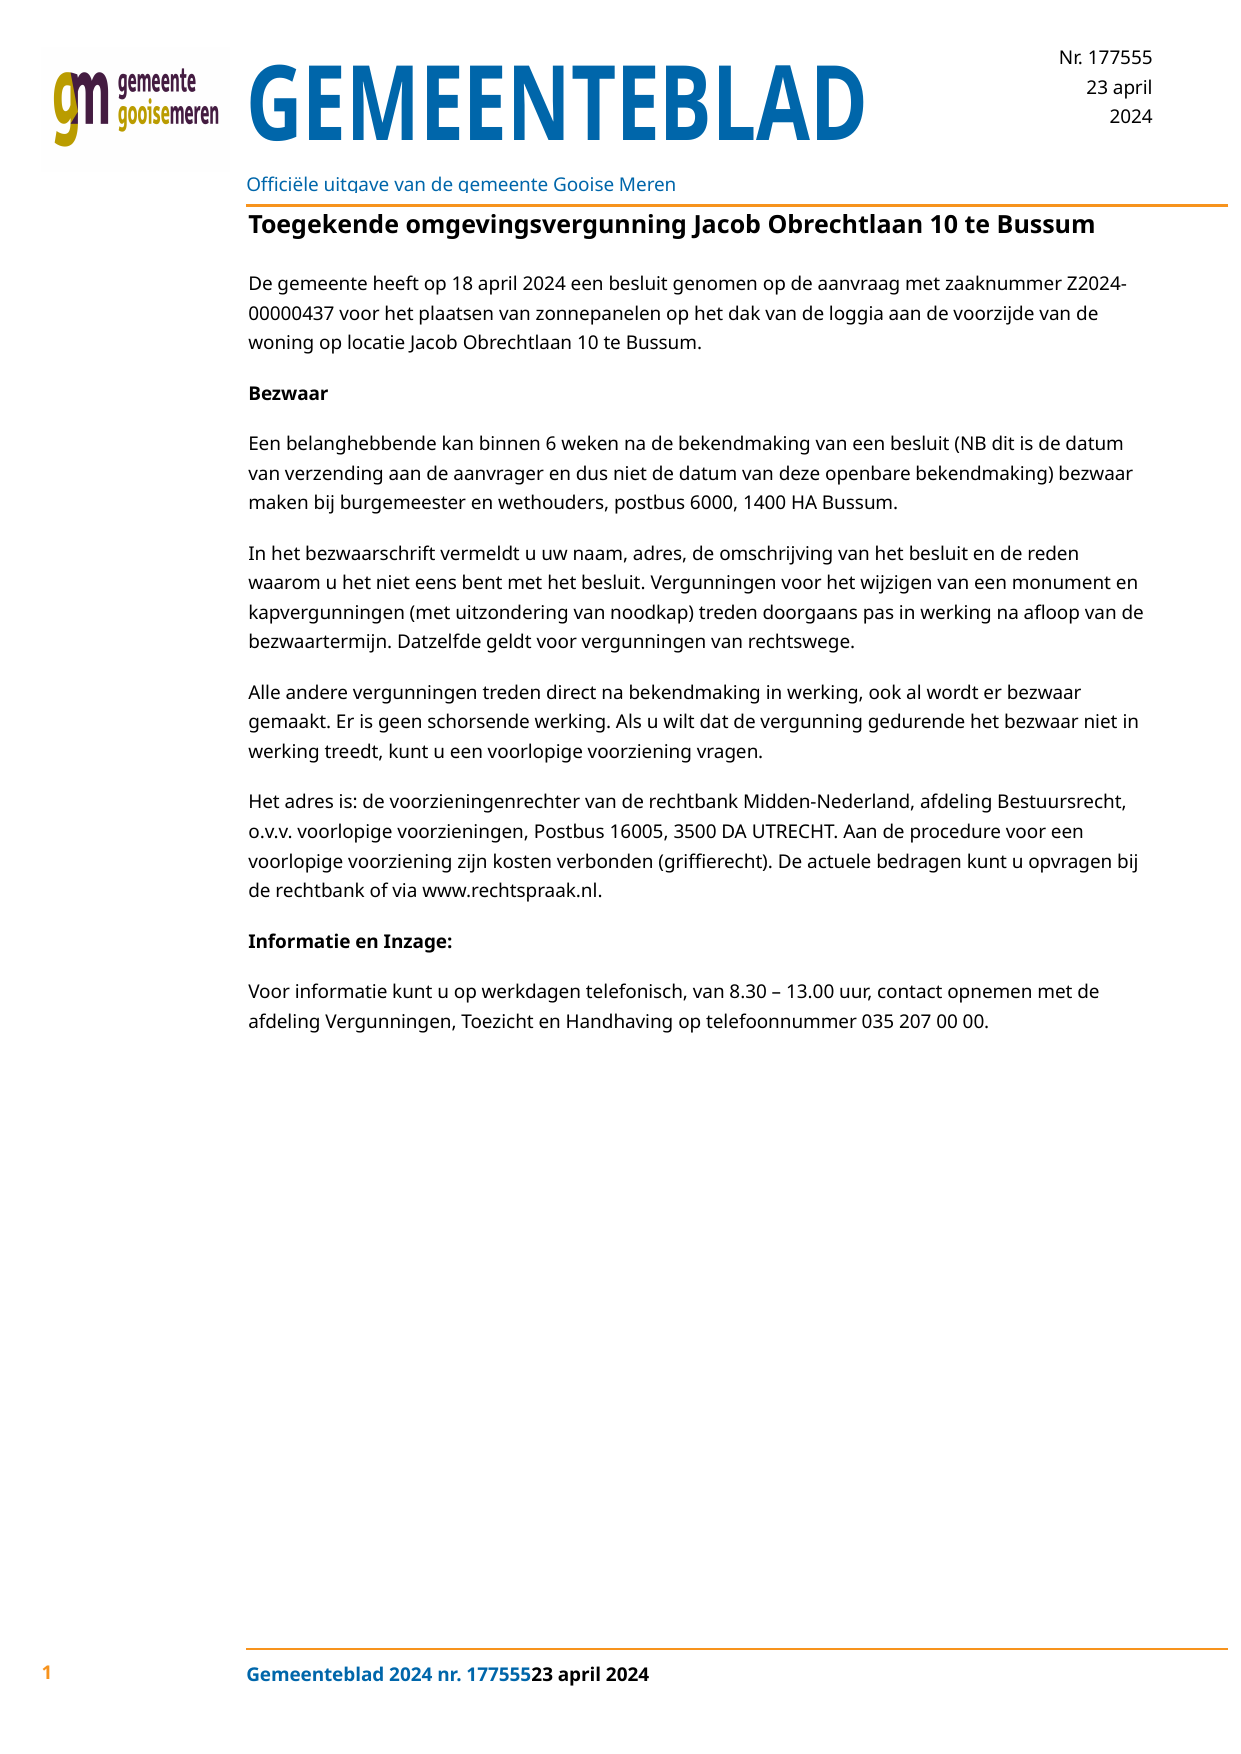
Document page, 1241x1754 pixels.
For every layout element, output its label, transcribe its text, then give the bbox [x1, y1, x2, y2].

text De gemeente heeft op 18 april 2024 een besluit genomen op de aanvraag met zaaknummer Z2024-00000437 voor het plaatsen van zonnepanelen op het dak van de loggia aan de voorzijde van de woning op locatie Jacob Obrechtlaan 10 te Bussum. [248, 270, 1152, 355]
text Voor informatie kunt u op werkdagen telefonisch, van 8.30 – 13.00 uur, contact opnemen met de afdeling Vergunningen, Toezicht en Handhaving op telefoonnummer 035 207 00 00. [248, 978, 1152, 1033]
text In het bezwaarschrift vermeldt u uw naam, adres, de omschrijving van het besluit en de reden waarom u het niet eens bent met het besluit. Vergunningen voor het wijzigen van een monument en kapvergunningen (met uitzondering van noodkap) treden doorgaans pas in werking na afloop van de bezwaartermijn. Datzelfde geldt voor vergunningen van rechtswege. [248, 540, 1152, 654]
text Alle andere vergunningen treden direct na bekendmaking in werking, ook al wordt er bezwaar gemaakt. Er is geen schorsende werking. Als u wilt dat de vergunning gedurende het bezwaar niet in werking treedt, kunt u een voorlopige voorziening vragen. [248, 679, 1152, 764]
text Bezwaar [248, 380, 1152, 406]
picture [41, 47, 231, 172]
text Informatie en Inzage: [248, 928, 1152, 953]
text Het adres is: de voorzieningenrechter van de rechtbank Midden-Nederland, afdeling Bestuursrecht, o.v.v. voorlopige voorzieningen, Postbus 16005, 3500 DA UTRECHT. Aan de procedure voor een voorlopige voorziening zijn kosten verbonden (griffierecht). De actuele bedragen kunt u opvragen bij de rechtbank of via www.rechtspraak.nl. [248, 789, 1152, 903]
text Toegekende omgevingsvergunning Jacob Obrechtlaan 10 te Bussum [248, 207, 1152, 241]
text Een belanghebbende kan binnen 6 weken na de bekendmaking van een besluit (NB dit is de datum van verzending aan de aanvrager en dus niet de datum van deze openbare bekendmaking) bezwaar maken bij burgemeester en wethouders, postbus 6000, 1400 HA Bussum. [248, 430, 1152, 515]
